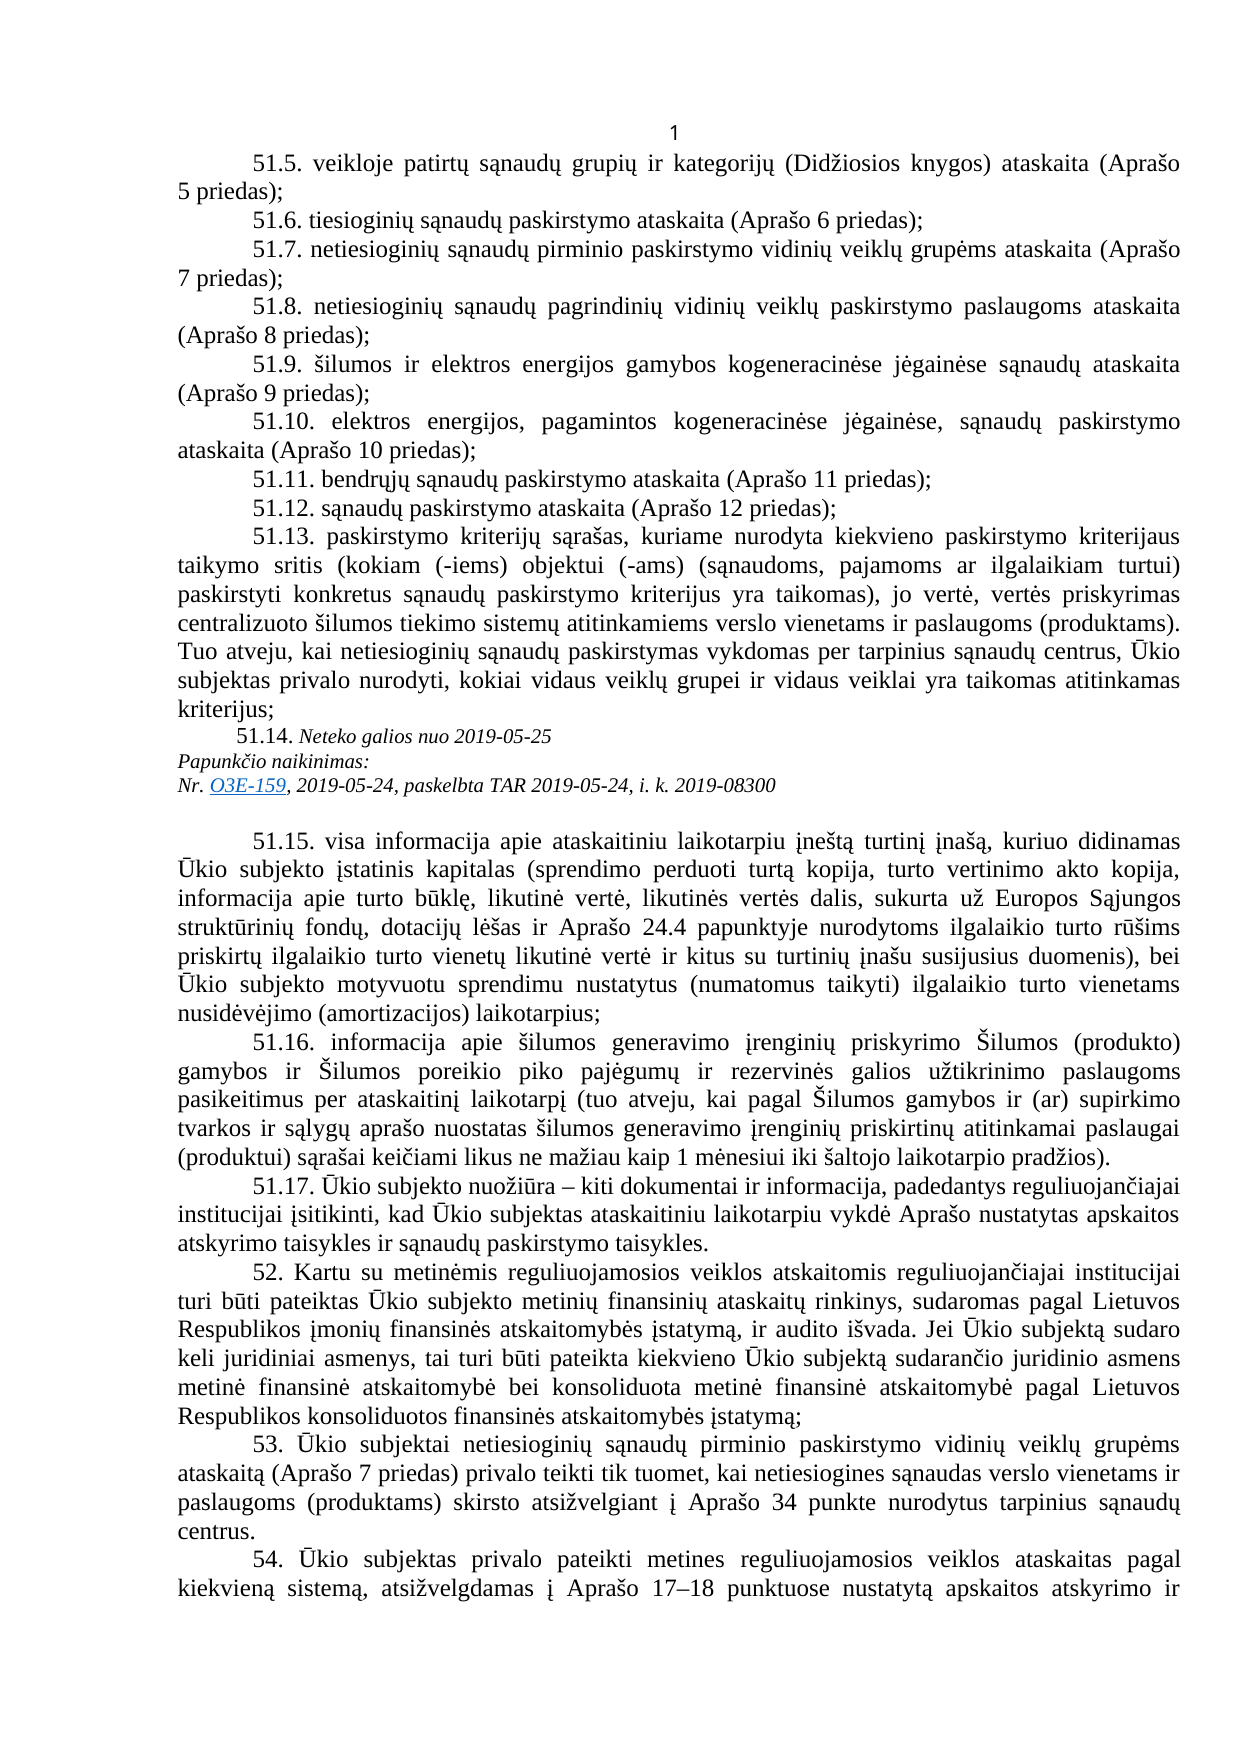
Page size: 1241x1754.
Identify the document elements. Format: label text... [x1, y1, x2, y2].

text 51.15. visa informacija apie ataskaitiniu laikotarpiu įneštą turtinį įnašą, kuriuo didinamas Ūkio subjekto įstatinis kapitalas (sprendimo perduoti turtą kopija, turto vertinimo akto kopija, informacija apie turto būklę, likutinė vertė, likutinės vertės dalis, sukurta už Europos Sąjungos struktūrinių fondų, dotacijų lėšas ir Aprašo 24.4 papunktyje nurodytoms ilgalaikio turto rūšims priskirtų ilgalaikio turto vienetų likutinė vertė ir kitus su turtinių įnašu susijusius duomenis), bei Ūkio subjekto motyvuotu sprendimu nustatytus (numatomus taikyti) ilgalaikio turto vienetams nusidėvėjimo (amortizacijos) laikotarpius; [177, 826, 1181, 1027]
text 51.6. tiesioginių sąnaudų paskirstymo ataskaita (Aprašo 6 priedas); [177, 205, 1181, 234]
text 51.16. informacija apie šilumos generavimo įrenginių priskyrimo Šilumos (produkto) gamybos ir Šilumos poreikio piko pajėgumų ir rezervinės galios užtikrinimo paslaugoms pasikeitimus per ataskaitinį laikotarpį (tuo atveju, kai pagal Šilumos gamybos ir (ar) supirkimo tvarkos ir sąlygų aprašo nuostatas šilumos generavimo įrenginių priskirtinų atitinkamai paslaugai (produktui) sąrašai keičiami likus ne mažiau kaip 1 mėnesiui iki šaltojo laikotarpio pradžios). [177, 1027, 1181, 1171]
text 51.12. sąnaudų paskirstymo ataskaita (Aprašo 12 priedas); [177, 493, 1181, 521]
text 51.13. paskirstymo kriterijų sąrašas, kuriame nurodyta kiekvieno paskirstymo kriterijaus taikymo sritis (kokiam (-iems) objektui (-ams) (sąnaudoms, pajamoms ar ilgalaikiam turtui) paskirstyti konkretus sąnaudų paskirstymo kriterijus yra taikomas), jo vertė, vertės priskyrimas centralizuoto šilumos tiekimo sistemų atitinkamiems verslo vienetams ir paslaugoms (produktams). Tuo atveju, kai netiesioginių sąnaudų paskirstymas vykdomas per tarpinius sąnaudų centrus, Ūkio subjektas privalo nurodyti, kokiai vidaus veiklų grupei ir vidaus veiklai yra taikomas atitinkamas kriterijus; [177, 521, 1181, 723]
text 51.10. elektros energijos, pagamintos kogeneracinėse jėgainėse, sąnaudų paskirstymo ataskaita (Aprašo 10 priedas); [177, 406, 1181, 464]
text 53. Ūkio subjektai netiesioginių sąnaudų pirminio paskirstymo vidinių veiklų grupėms ataskaitą (Aprašo 7 priedas) privalo teikti tik tuomet, kai netiesiogines sąnaudas verslo vienetams ir paslaugoms (produktams) skirsto atsižvelgiant į Aprašo 34 punkte nurodytus tarpinius sąnaudų centrus. [177, 1429, 1181, 1544]
text 54. Ūkio subjektas privalo pateikti metines reguliuojamosios veiklos ataskaitas pagal kiekvieną sistemą, atsižvelgdamas į Aprašo 17–18 punktuose nustatytą apskaitos atskyrimo ir [177, 1544, 1181, 1602]
text 52. Kartu su metinėmis reguliuojamosios veiklos atskaitomis reguliuojančiajai institucijai turi būti pateiktas Ūkio subjekto metinių finansinių ataskaitų rinkinys, sudaromas pagal Lietuvos Respublikos įmonių finansinės atskaitomybės įstatymą, ir audito išvada. Jei Ūkio subjektą sudaro keli juridiniai asmenys, tai turi būti pateikta kiekvieno Ūkio subjektą sudarančio juridinio asmens metinė finansinė atskaitomybė bei konsoliduota metinė finansinė atskaitomybė pagal Lietuvos Respublikos konsoliduotos finansinės atskaitomybės įstatymą; [177, 1257, 1181, 1429]
text Nr. O3E-159, 2019-05-24, paskelbta TAR 2019-05-24, i. k. 2019-08300 [177, 773, 1181, 797]
text 51.11. bendrųjų sąnaudų paskirstymo ataskaita (Aprašo 11 priedas); [177, 464, 1181, 493]
text Papunkčio naikinimas: [177, 749, 1181, 773]
text 51.8. netiesioginių sąnaudų pagrindinių vidinių veiklų paskirstymo paslaugoms ataskaita (Aprašo 8 priedas); [177, 291, 1181, 349]
text 51.7. netiesioginių sąnaudų pirminio paskirstymo vidinių veiklų grupėms ataskaita (Aprašo 7 priedas); [177, 234, 1181, 291]
text 51.9. šilumos ir elektros energijos gamybos kogeneracinėse jėgainėse sąnaudų ataskaita (Aprašo 9 priedas); [177, 349, 1181, 406]
text 51.17. Ūkio subjekto nuožiūra – kiti dokumentai ir informacija, padedantys reguliuojančiajai institucijai įsitikinti, kad Ūkio subjektas ataskaitiniu laikotarpiu vykdė Aprašo nustatytas apskaitos atskyrimo taisykles ir sąnaudų paskirstymo taisykles. [177, 1171, 1181, 1257]
text 51.5. veikloje patirtų sąnaudų grupių ir kategorijų (Didžiosios knygos) ataskaita (Aprašo 5 priedas); [177, 148, 1181, 205]
text 51.14. Neteko galios nuo 2019-05-25 [177, 723, 1181, 749]
